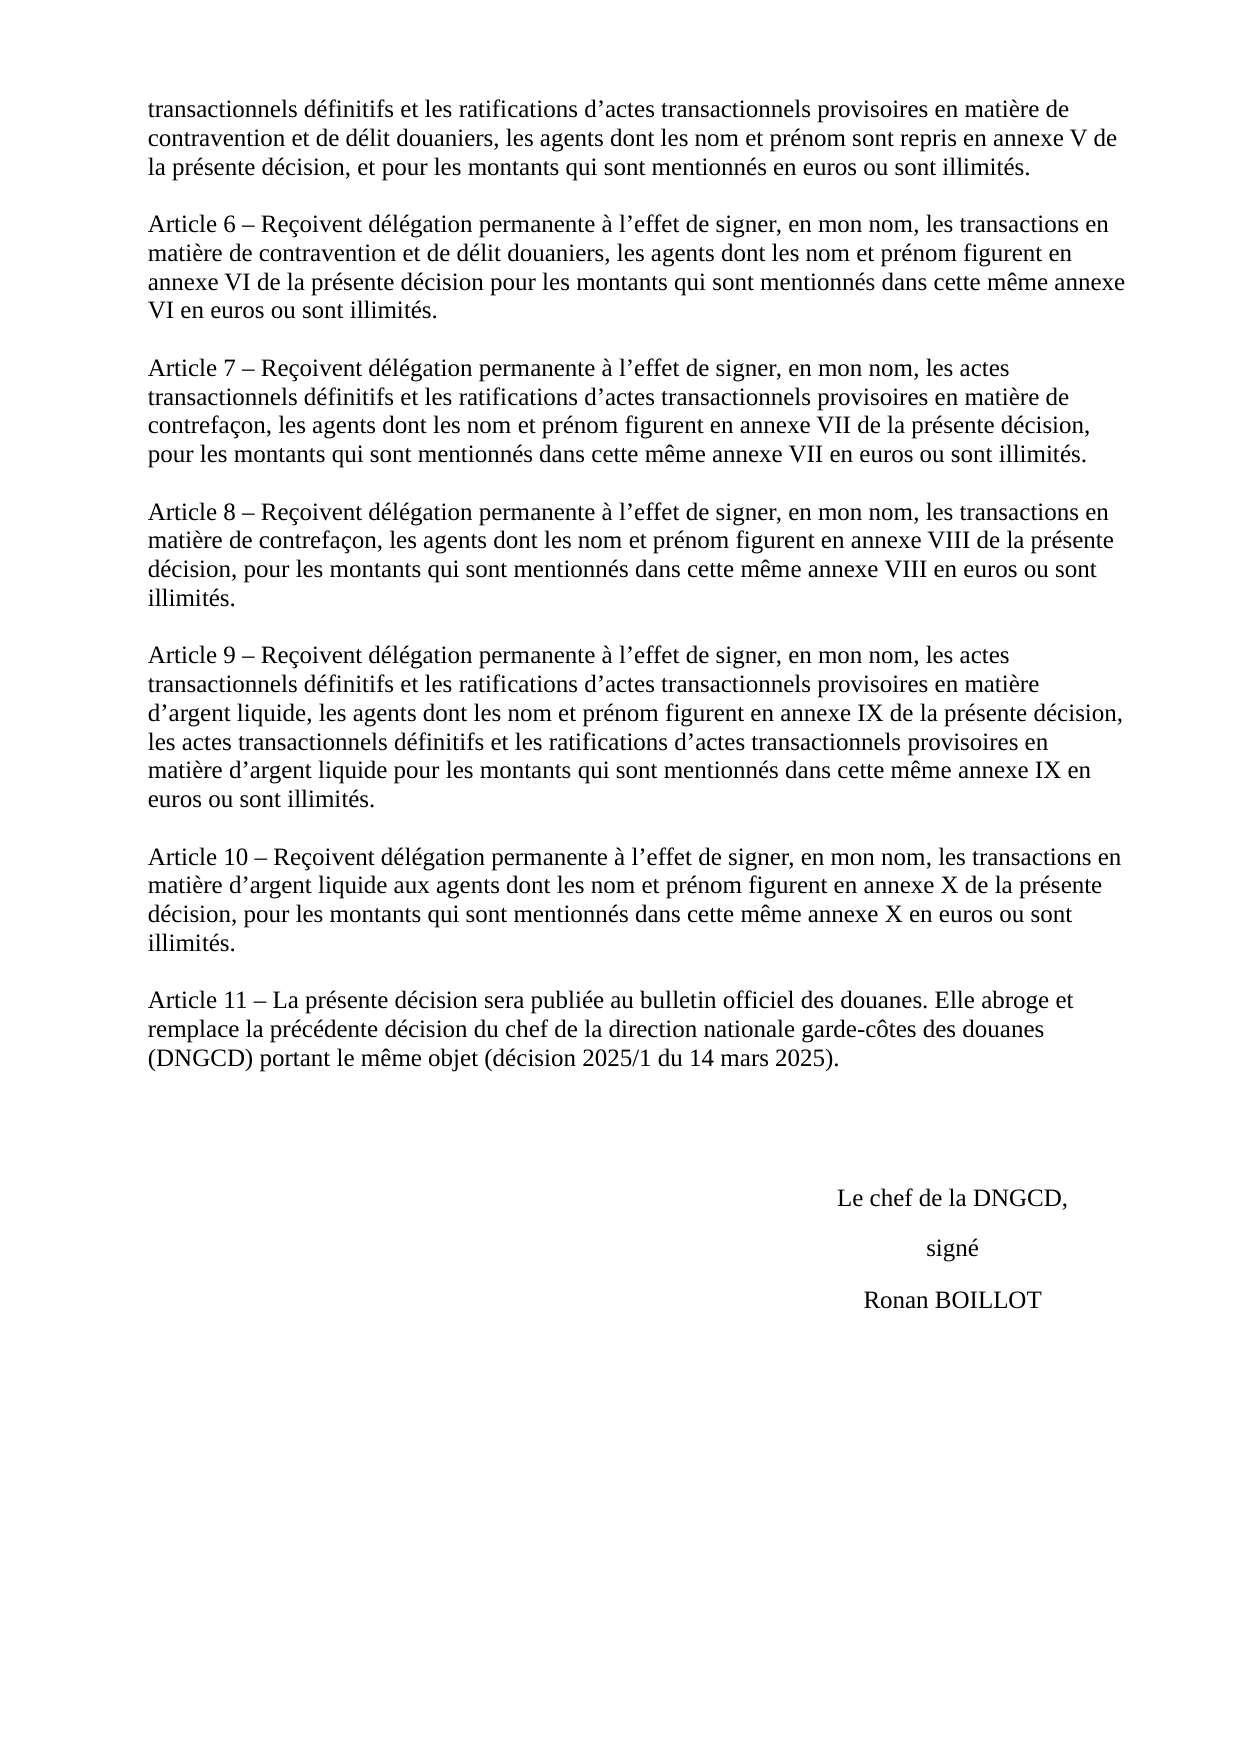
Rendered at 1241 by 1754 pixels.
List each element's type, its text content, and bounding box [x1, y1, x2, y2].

text Le chef de la DNGCD, [753, 1187, 1152, 1212]
text Article 8 – Reçoivent délégation permanente à l’effet de signer, en mon nom, les transactions en matière de contrefaçon, les agents dont les nom et prénom figurent en annexe VIII de la présente décision, pour les montants qui sont mentionnés dans cette même annexe VIII en euros ou sont illimités. [148, 497, 1128, 612]
text Article 7 – Reçoivent délégation permanente à l’effet de signer, en mon nom, les actes transactionnels définitifs et les ratifications d’actes transactionnels provisoires en matière de contrefaçon, les agents dont les nom et prénom figurent en annexe VII de la présente décision, pour les montants qui sont mentionnés dans cette même annexe VII en euros ou sont illimités. [148, 353, 1128, 468]
text transactionnels définitifs et les ratifications d’actes transactionnels provisoires en matière de contravention et de délit douaniers, les agents dont les nom et prénom sont repris en annexe V de la présente décision, et pour les montants qui sont mentionnés en euros ou sont illimités. [148, 94, 1128, 181]
text Article 6 – Reçoivent délégation permanente à l’effet de signer, en mon nom, les transactions en matière de contravention et de délit douaniers, les agents dont les nom et prénom figurent en annexe VI de la présente décision pour les montants qui sont mentionnés dans cette même annexe VI en euros ou sont illimités. [148, 209, 1128, 324]
text Article 11 – La présente décision sera publiée au bulletin officiel des douanes. Elle abroge et remplace la précédente décision du chef de la direction nationale garde-côtes des douanes (DNGCD) portant le même objet (décision 2025/1 du 14 mars 2025). [148, 986, 1128, 1072]
text signé [753, 1237, 1152, 1262]
text Article 10 – Reçoivent délégation permanente à l’effet de signer, en mon nom, les transactions en matière d’argent liquide aux agents dont les nom et prénom figurent en annexe X de la présente décision, pour les montants qui sont mentionnés dans cette même annexe X en euros ou sont illimités. [148, 842, 1128, 957]
text Article 9 – Reçoivent délégation permanente à l’effet de signer, en mon nom, les actes transactionnels définitifs et les ratifications d’actes transactionnels provisoires en matière d’argent liquide, les agents dont les nom et prénom figurent en annexe IX de la présente décision, les actes transactionnels définitifs et les ratifications d’actes transactionnels provisoires en matière d’argent liquide pour les montants qui sont mentionnés dans cette même annexe IX en euros ou sont illimités. [148, 641, 1128, 813]
text Ronan BOILLOT [753, 1287, 1152, 1314]
